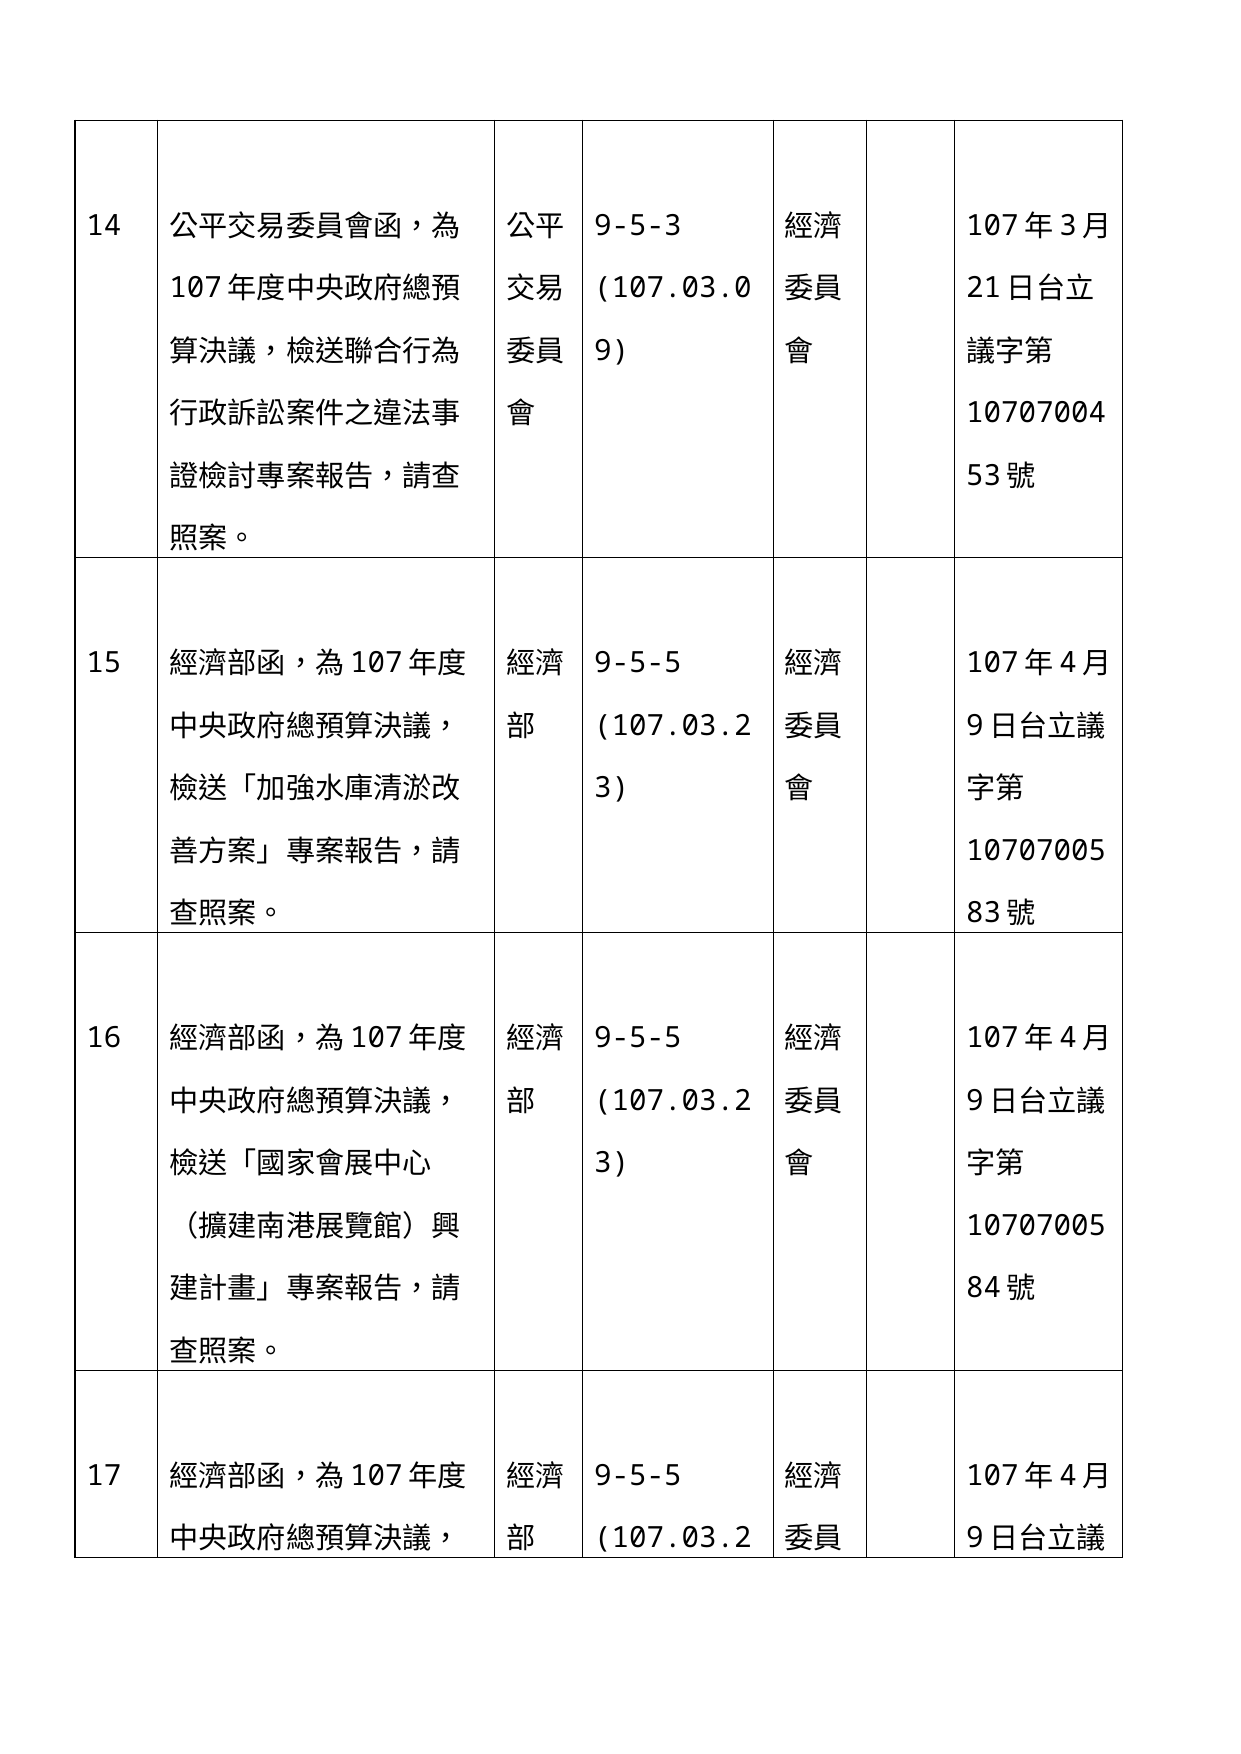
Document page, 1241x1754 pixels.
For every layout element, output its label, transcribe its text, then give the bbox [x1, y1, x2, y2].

table_cell 15 [76, 558, 157, 932]
table_cell [867, 121, 954, 557]
table_cell [867, 933, 954, 1369]
table_cell 經濟委員 [774, 1371, 866, 1557]
table_cell 107年3月21日台立議字第1070700453號 [955, 121, 1122, 557]
table_cell 公平交易委員會函，為107年度中央政府總預算決議，檢送聯合行為行政訴訟案件之違法事證檢討專案報告，請查照案。 [158, 121, 494, 557]
table_cell 經濟部 [495, 1371, 582, 1557]
table_cell 9-5-5 (107.03.23) [583, 558, 773, 932]
table_cell 9-5-5 (107.03.2 [583, 1371, 773, 1557]
table_cell 9-5-5 (107.03.23) [583, 933, 773, 1369]
table_cell 9-5-3 (107.03.09) [583, 121, 773, 557]
table_cell [867, 1371, 954, 1557]
table_cell 經濟委員會 [774, 558, 866, 932]
table_cell 經濟部 [495, 933, 582, 1369]
table_cell 經濟部 [495, 558, 582, 932]
table_cell 17 [76, 1371, 157, 1557]
table_cell 經濟部函，為107年度中央政府總預算決議，檢送「加強水庫清淤改善方案」專案報告，請查照案。 [158, 558, 494, 932]
table_cell 107年4月9日台立議字第1070700584號 [955, 933, 1122, 1369]
table_cell 經濟委員會 [774, 121, 866, 557]
table_cell 14 [76, 121, 157, 557]
table_cell 107年4月9日台立議 [955, 1371, 1122, 1557]
table_cell 經濟委員會 [774, 933, 866, 1369]
table_cell 經濟部函，為107年度中央政府總預算決議，檢送「國家會展中心（擴建南港展覽館）興建計畫」專案報告，請查照案。 [158, 933, 494, 1369]
table_cell 公平交易委員會 [495, 121, 582, 557]
table_cell 16 [76, 933, 157, 1369]
table_cell 經濟部函，為107年度中央政府總預算決議， [158, 1371, 494, 1557]
table_cell [867, 558, 954, 932]
table_cell 107年4月9日台立議字第1070700583號 [955, 558, 1122, 932]
